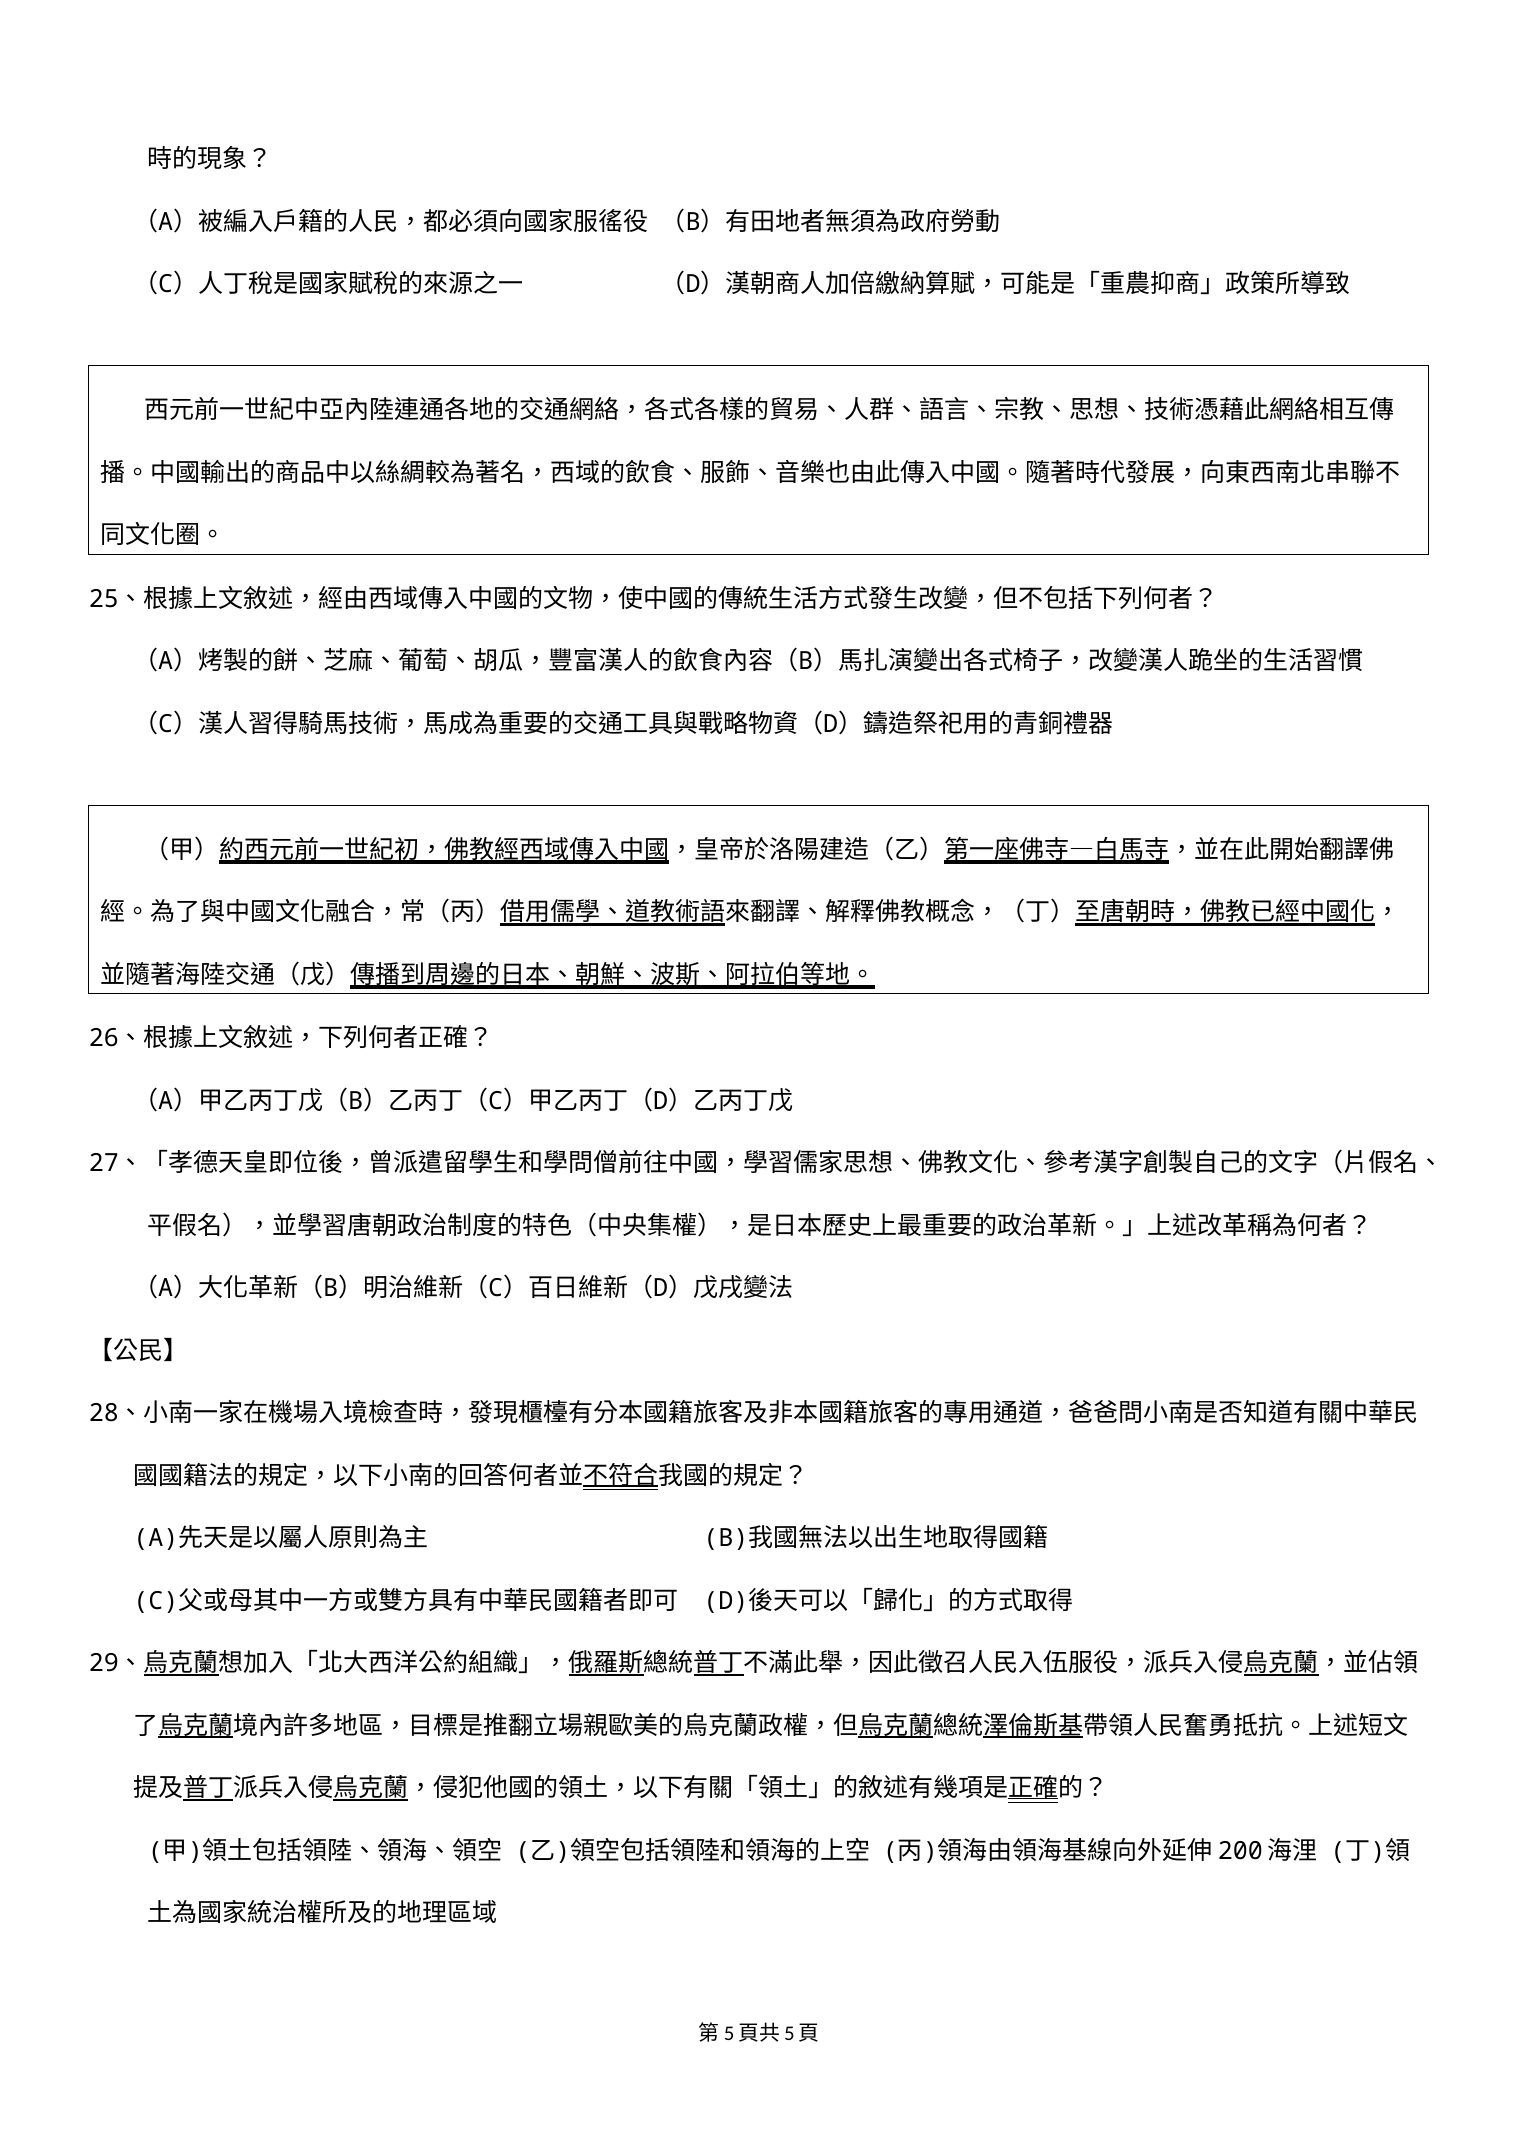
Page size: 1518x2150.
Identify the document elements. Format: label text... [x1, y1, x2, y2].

text （A）被編入戶籍的人民，都必須向國家服徭役 （B）有田地者無須為政府勞動 [133, 177, 1429, 240]
text (A)先天是以屬人原則為主 (B)我國無法以出生地取得國籍 [133, 1494, 1429, 1557]
text 25、根據上文敘述，經由西域傳入中國的文物，使中國的傳統生活方式發生改變，但不包括下列何者？ [89, 555, 1429, 617]
text (甲)領土包括領陸、領海、領空 (乙)領空包括領陸和領海的上空 (丙)領海由領海基線向外延伸200海浬 (丁)領土為國家統治權所及的地理區域 [148, 1807, 1429, 1932]
text (C)父或母其中一方或雙方具有中華民國籍者即可 (D)後天可以「歸化」的方式取得 [133, 1557, 1429, 1619]
table_header （甲）約西元前一世紀初，佛教經西域傳入中國，皇帝於洛陽建造（乙）第一座佛寺—白馬寺，並在此開始翻譯佛經。為了與中國文化融合，常（丙）借用儒學、道教術語來翻譯、解釋佛教概念，（丁）至唐朝時，佛教已經中國化，並隨著海陸交通（戊）傳播到周邊的日本、朝鮮、波斯、阿拉伯等地。 [89, 806, 1428, 993]
text 29、烏克蘭想加入「北大西洋公約組織」，俄羅斯總統普丁不滿此舉，因此徵召人民入伍服役，派兵入侵烏克蘭，並佔領了烏克蘭境內許多地區，目標是推翻立場親歐美的烏克蘭政權，但烏克蘭總統澤倫斯基帶領人民奮勇抵抗。上述短文提及普丁派兵入侵烏克蘭，侵犯他國的領土，以下有關「領土」的敘述有幾項是正確的？ [89, 1619, 1429, 1807]
text （C）人丁稅是國家賦稅的來源之一 （D）漢朝商人加倍繳納算賦，可能是「重農抑商」政策所導致 [133, 240, 1429, 302]
table_header 西元前一世紀中亞內陸連通各地的交通網絡，各式各樣的貿易、人群、語言、宗教、思想、技術憑藉此網絡相互傳播。中國輸出的商品中以絲綢較為著名，西域的飲食、服飾、音樂也由此傳入中國。隨著時代發展，向東西南北串聯不同文化圈。 [89, 366, 1428, 553]
text 【公民】 [89, 1307, 1429, 1369]
text 26、根據上文敘述，下列何者正確？ [89, 994, 1429, 1057]
text 28、小南一家在機場入境檢查時，發現櫃檯有分本國籍旅客及非本國籍旅客的專用通道，爸爸問小南是否知道有關中華民國國籍法的規定，以下小南的回答何者並不符合我國的規定？ [89, 1369, 1429, 1494]
text （A）甲乙丙丁戊（B）乙丙丁（C）甲乙丙丁（D）乙丙丁戊 [133, 1057, 1429, 1119]
text （A）大化革新（B）明治維新（C）百日維新（D）戊戌變法 [133, 1244, 1429, 1307]
text 時的現象？ [89, 115, 1403, 177]
text （A）烤製的餅、芝麻、葡萄、胡瓜，豐富漢人的飲食內容（B）馬扎演變出各式椅子，改變漢人跪坐的生活習慣 [133, 617, 1429, 679]
text （C）漢人習得騎馬技術，馬成為重要的交通工具與戰略物資（D）鑄造祭祀用的青銅禮器 [133, 679, 1429, 742]
text 27、「孝德天皇即位後，曾派遣留學生和學問僧前往中國，學習儒家思想、佛教文化、參考漢字創製自己的文字（片假名、平假名），並學習唐朝政治制度的特色（中央集權），是日本歷史上最重要的政治革新。」上述改革稱為何者？ [89, 1119, 1429, 1244]
